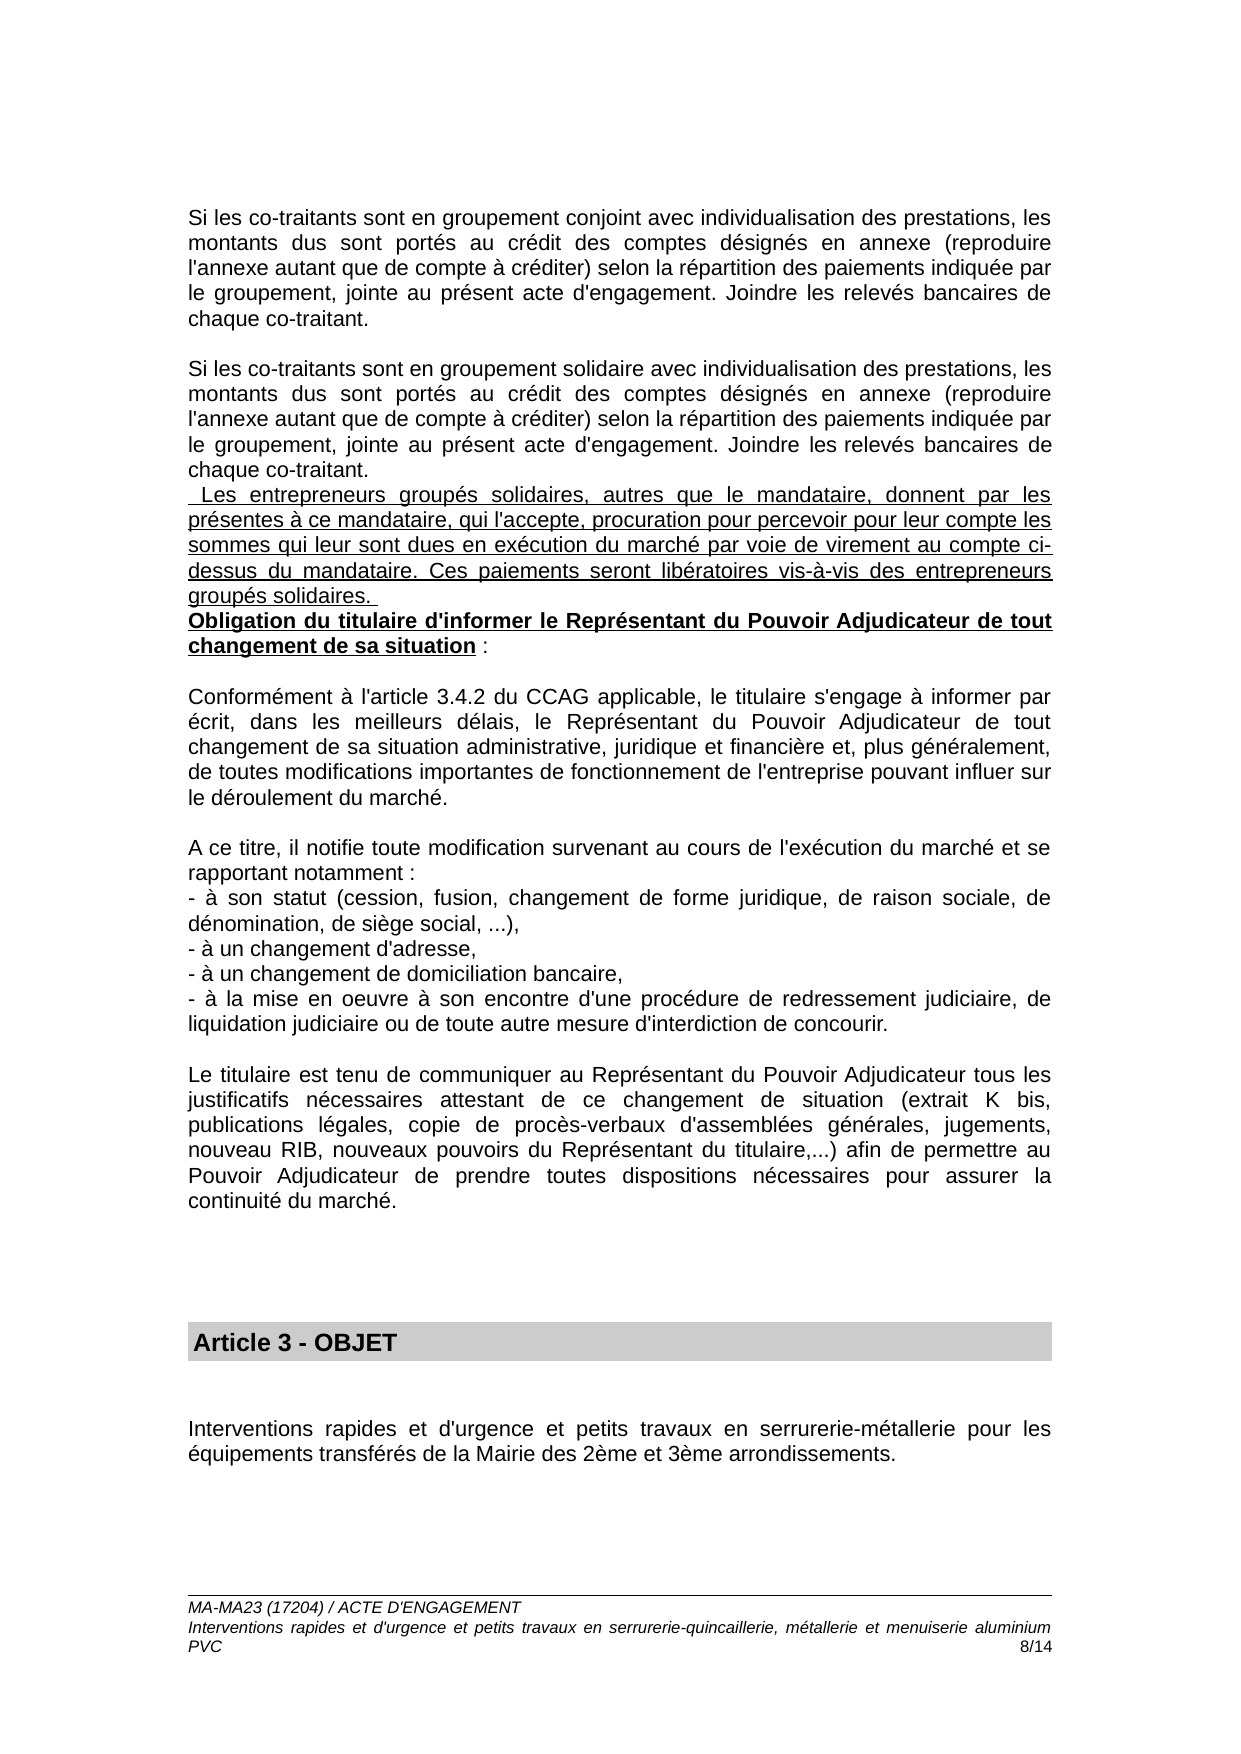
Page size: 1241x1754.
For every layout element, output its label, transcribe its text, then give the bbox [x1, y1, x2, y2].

text Obligation du titulaire d'informer le Représentant du Pouvoir Adjudicateur de tout [188, 608, 1052, 630]
text Si les co-traitants sont en groupement conjoint avec individualisation des prestations, les montants dus sont portés au crédit des comptes désignés en annexe (reproduire l'annexe autant que de compte à créditer) selon la répartition des paiements indiquée par le groupement, jointe au présent acte d'engagement. Joindre les relevés bancaires de chaque co-traitant. [188, 204, 1052, 331]
text Le titulaire est tenu de communiquer au Représentant du Pouvoir Adjudicateur tous les justificatifs nécessaires attestant de ce changement de situation (extrait K bis, publications légales, copie de procès-verbaux d'assemblées générales, jugements, nouveau RIB, nouveaux pouvoirs du Représentant du titulaire,...) afin de permettre au Pouvoir Adjudicateur de prendre toutes dispositions nécessaires pour assurer la continuité du marché. [188, 1062, 1052, 1213]
text - à un changement de domiciliation bancaire, [188, 961, 1052, 986]
text dessus du mandataire. Ces paiements seront libératoires vis-à-vis des entrepreneurs [188, 555, 1052, 579]
text Les entrepreneurs groupés solidaires, autres que le mandataire, donnent par les [188, 482, 1052, 504]
text - à un changement d'adresse, [188, 936, 1052, 961]
text Si les co-traitants sont en groupement solidaire avec individualisation des prestations, les montants dus sont portés au crédit des comptes désignés en annexe (reproduire l'annexe autant que de compte à créditer) selon la répartition des paiements indiquée par le groupement, jointe au présent acte d'engagement. Joindre les relevés bancaires de chaque co-traitant. [188, 356, 1052, 482]
subtitle OBJET [190, 1325, 1050, 1359]
text Conformément à l'article 3.4.2 du CCAG applicable, le titulaire s'engage à informer par écrit, dans les meilleurs délais, le Représentant du Pouvoir Adjudicateur de tout changement de sa situation administrative, juridique et financière et, plus généralement, de toutes modifications importantes de fonctionnement de l'entreprise pouvant influer sur le déroulement du marché. [188, 683, 1052, 809]
text A ce titre, il notifie toute modification survenant au cours de l'exécution du marché et se rapportant notamment : [188, 835, 1052, 885]
text présentes à ce mandataire, qui l'accepte, procuration pour percevoir pour leur compte les [188, 505, 1052, 529]
text - à son statut (cession, fusion, changement de forme juridique, de raison sociale, de dénomination, de siège social, ...), [188, 885, 1052, 936]
text groupés solidaires. [188, 581, 1052, 608]
text Interventions rapides et d'urgence et petits travaux en serrurerie-métallerie pour les équipements transférés de la Mairie des 2ème et 3ème arrondissements. [188, 1416, 1052, 1466]
text - à la mise en oeuvre à son encontre d'une procédure de redressement judiciaire, de liquidation judiciaire ou de toute autre mesure d'interdiction de concourir. [188, 986, 1052, 1036]
text sommes qui leur sont dues en exécution du marché par voie de virement au compte ci- [188, 530, 1052, 554]
text changement de sa situation : [188, 631, 1052, 658]
